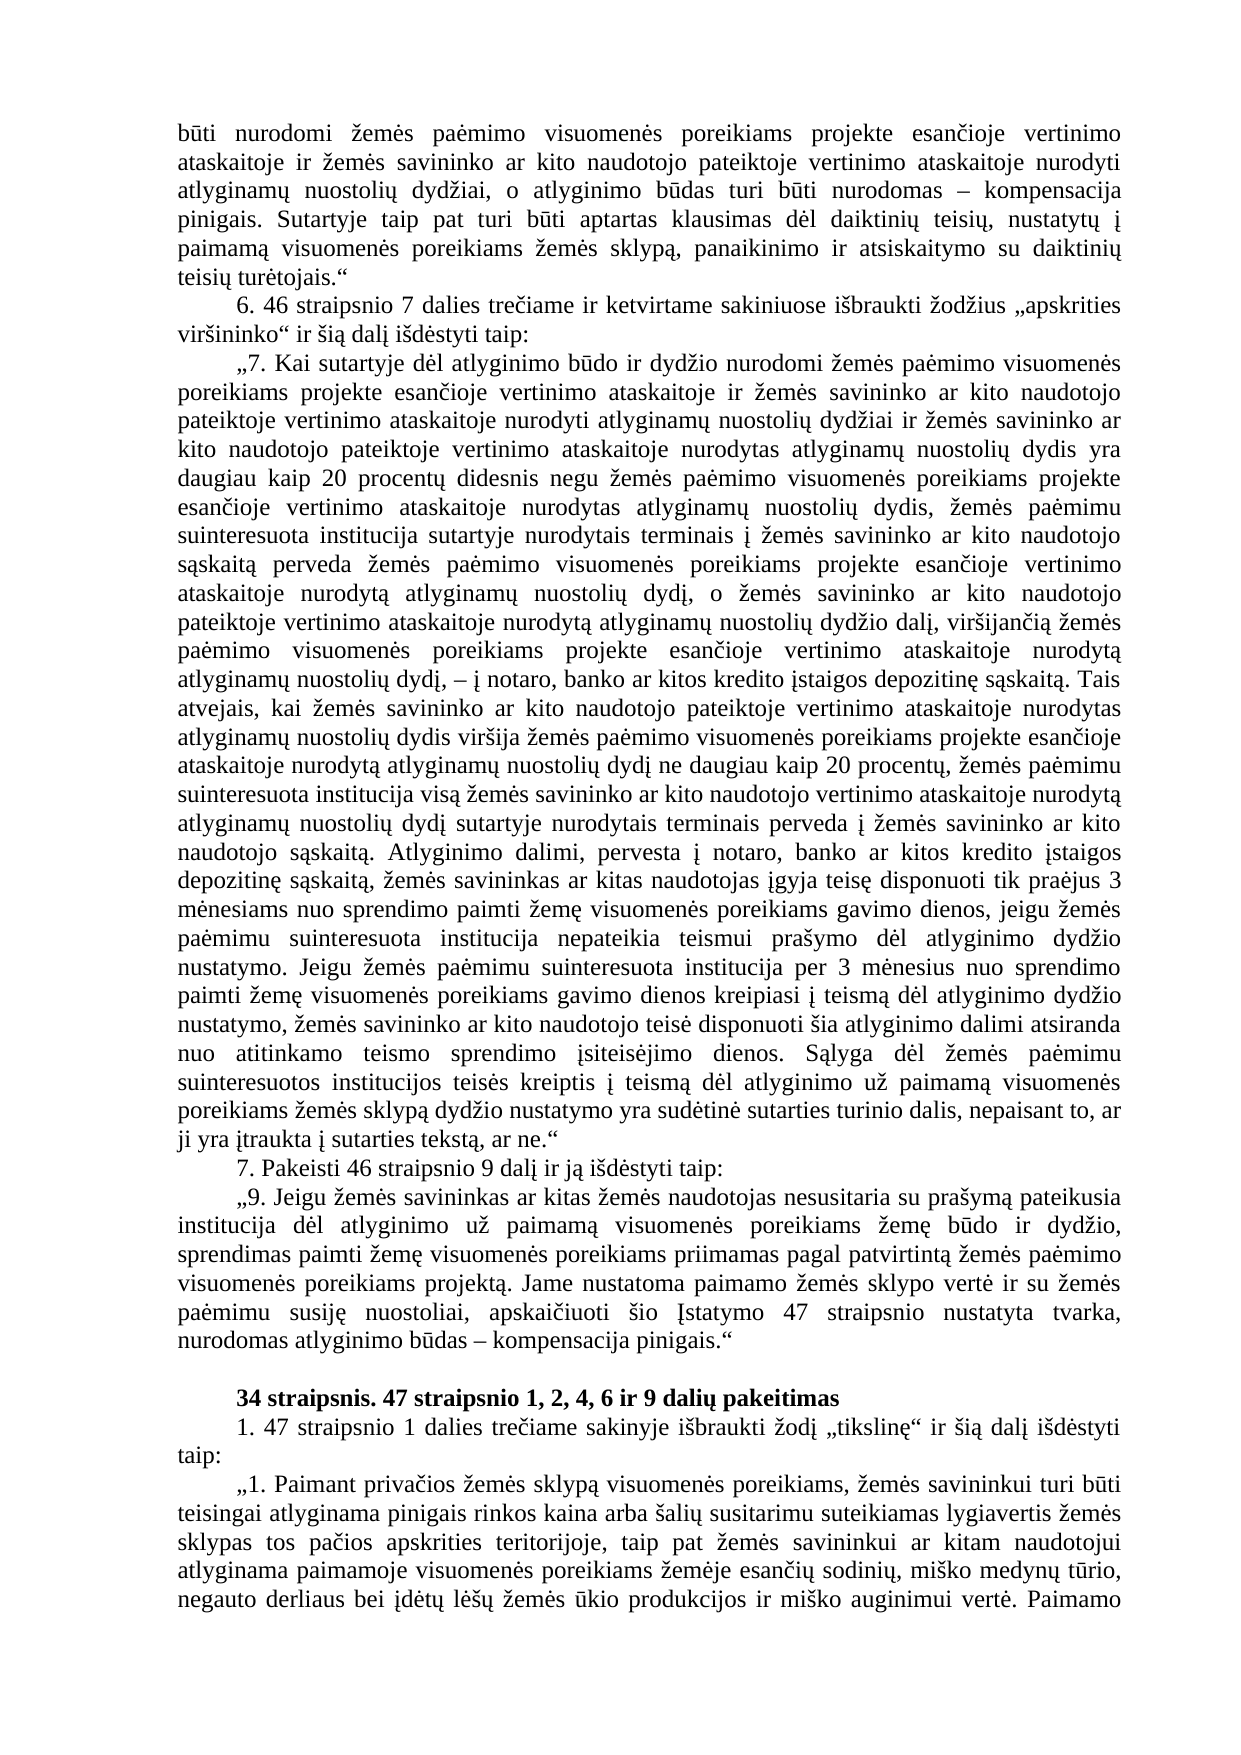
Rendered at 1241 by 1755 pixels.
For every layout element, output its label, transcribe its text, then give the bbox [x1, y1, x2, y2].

text 7. Pakeisti 46 straipsnio 9 dalį ir ją išdėstyti taip: [177, 1153, 1122, 1182]
text „7. Kai sutartyje dėl atlyginimo būdo ir dydžio nurodomi žemės paėmimo visuomenės poreikiams projekte esančioje vertinimo ataskaitoje ir žemės savininko ar kito naudotojo pateiktoje vertinimo ataskaitoje nurodyti atlyginamų nuostolių dydžiai ir žemės savininko ar kito naudotojo pateiktoje vertinimo ataskaitoje nurodytas atlyginamų nuostolių dydis yra daugiau kaip 20 procentų didesnis negu žemės paėmimo visuomenės poreikiams projekte esančioje vertinimo ataskaitoje nurodytas atlyginamų nuostolių dydis, žemės paėmimu suinteresuota institucija sutartyje nurodytais terminais į žemės savininko ar kito naudotojo sąskaitą perveda žemės paėmimo visuomenės poreikiams projekte esančioje vertinimo ataskaitoje nurodytą atlyginamų nuostolių dydį, o žemės savininko ar kito naudotojo pateiktoje vertinimo ataskaitoje nurodytą atlyginamų nuostolių dydžio dalį, viršijančią žemės paėmimo visuomenės poreikiams projekte esančioje vertinimo ataskaitoje nurodytą atlyginamų nuostolių dydį, – į notaro, banko ar kitos kredito įstaigos depozitinę sąskaitą. Tais atvejais, kai žemės savininko ar kito naudotojo pateiktoje vertinimo ataskaitoje nurodytas atlyginamų nuostolių dydis viršija žemės paėmimo visuomenės poreikiams projekte esančioje ataskaitoje nurodytą atlyginamų nuostolių dydį ne daugiau kaip 20 procentų, žemės paėmimu suinteresuota institucija visą žemės savininko ar kito naudotojo vertinimo ataskaitoje nurodytą atlyginamų nuostolių dydį sutartyje nurodytais terminais perveda į žemės savininko ar kito naudotojo sąskaitą. Atlyginimo dalimi, pervesta į notaro, banko ar kitos kredito įstaigos depozitinę sąskaitą, žemės savininkas ar kitas naudotojas įgyja teisę disponuoti tik praėjus 3 mėnesiams nuo sprendimo paimti žemę visuomenės poreikiams gavimo dienos, jeigu žemės paėmimu suinteresuota institucija nepateikia teismui prašymo dėl atlyginimo dydžio nustatymo. Jeigu žemės paėmimu suinteresuota institucija per 3 mėnesius nuo sprendimo paimti žemę visuomenės poreikiams gavimo dienos kreipiasi į teismą dėl atlyginimo dydžio nustatymo, žemės savininko ar kito naudotojo teisė disponuoti šia atlyginimo dalimi atsiranda nuo atitinkamo teismo sprendimo įsiteisėjimo dienos. Sąlyga dėl žemės paėmimu suinteresuotos institucijos teisės kreiptis į teismą dėl atlyginimo už paimamą visuomenės poreikiams žemės sklypą dydžio nustatymo yra sudėtinė sutarties turinio dalis, nepaisant to, ar ji yra įtraukta į sutarties tekstą, ar ne.“ [177, 348, 1122, 1153]
text „9. Jeigu žemės savininkas ar kitas žemės naudotojas nesusitaria su prašymą pateikusia institucija dėl atlyginimo už paimamą visuomenės poreikiams žemę būdo ir dydžio, sprendimas paimti žemę visuomenės poreikiams priimamas pagal patvirtintą žemės paėmimo visuomenės poreikiams projektą. Jame nustatoma paimamo žemės sklypo vertė ir su žemės paėmimu susiję nuostoliai, apskaičiuoti šio Įstatymo 47 straipsnio nustatyta tvarka, nurodomas atlyginimo būdas – kompensacija pinigais.“ [177, 1182, 1122, 1354]
text 6. 46 straipsnio 7 dalies trečiame ir ketvirtame sakiniuose išbraukti žodžius „apskrities viršininko“ ir šią dalį išdėstyti taip: [177, 291, 1122, 348]
text „1. Paimant privačios žemės sklypą visuomenės poreikiams, žemės savininkui turi būti teisingai atlyginama pinigais rinkos kaina arba šalių susitarimu suteikiamas lygiavertis žemės sklypas tos pačios apskrities teritorijoje, taip pat žemės savininkui ar kitam naudotojui atlyginama paimamoje visuomenės poreikiams žemėje esančių sodinių, miško medynų tūrio, negauto derliaus bei įdėtų lėšų žemės ūkio produkcijos ir miško auginimui vertė. Paimamo [177, 1469, 1122, 1613]
text būti nurodomi žemės paėmimo visuomenės poreikiams projekte esančioje vertinimo ataskaitoje ir žemės savininko ar kito naudotojo pateiktoje vertinimo ataskaitoje nurodyti atlyginamų nuostolių dydžiai, o atlyginimo būdas turi būti nurodomas – kompensacija pinigais. Sutartyje taip pat turi būti aptartas klausimas dėl daiktinių teisių, nustatytų į paimamą visuomenės poreikiams žemės sklypą, panaikinimo ir atsiskaitymo su daiktinių teisių turėtojais.“ [177, 118, 1122, 291]
text 1. 47 straipsnio 1 dalies trečiame sakinyje išbraukti žodį „tikslinę“ ir šią dalį išdėstyti taip: [177, 1412, 1122, 1469]
text 34 straipsnis. 47 straipsnio 1, 2, 4, 6 ir 9 dalių pakeitimas [177, 1383, 1122, 1412]
